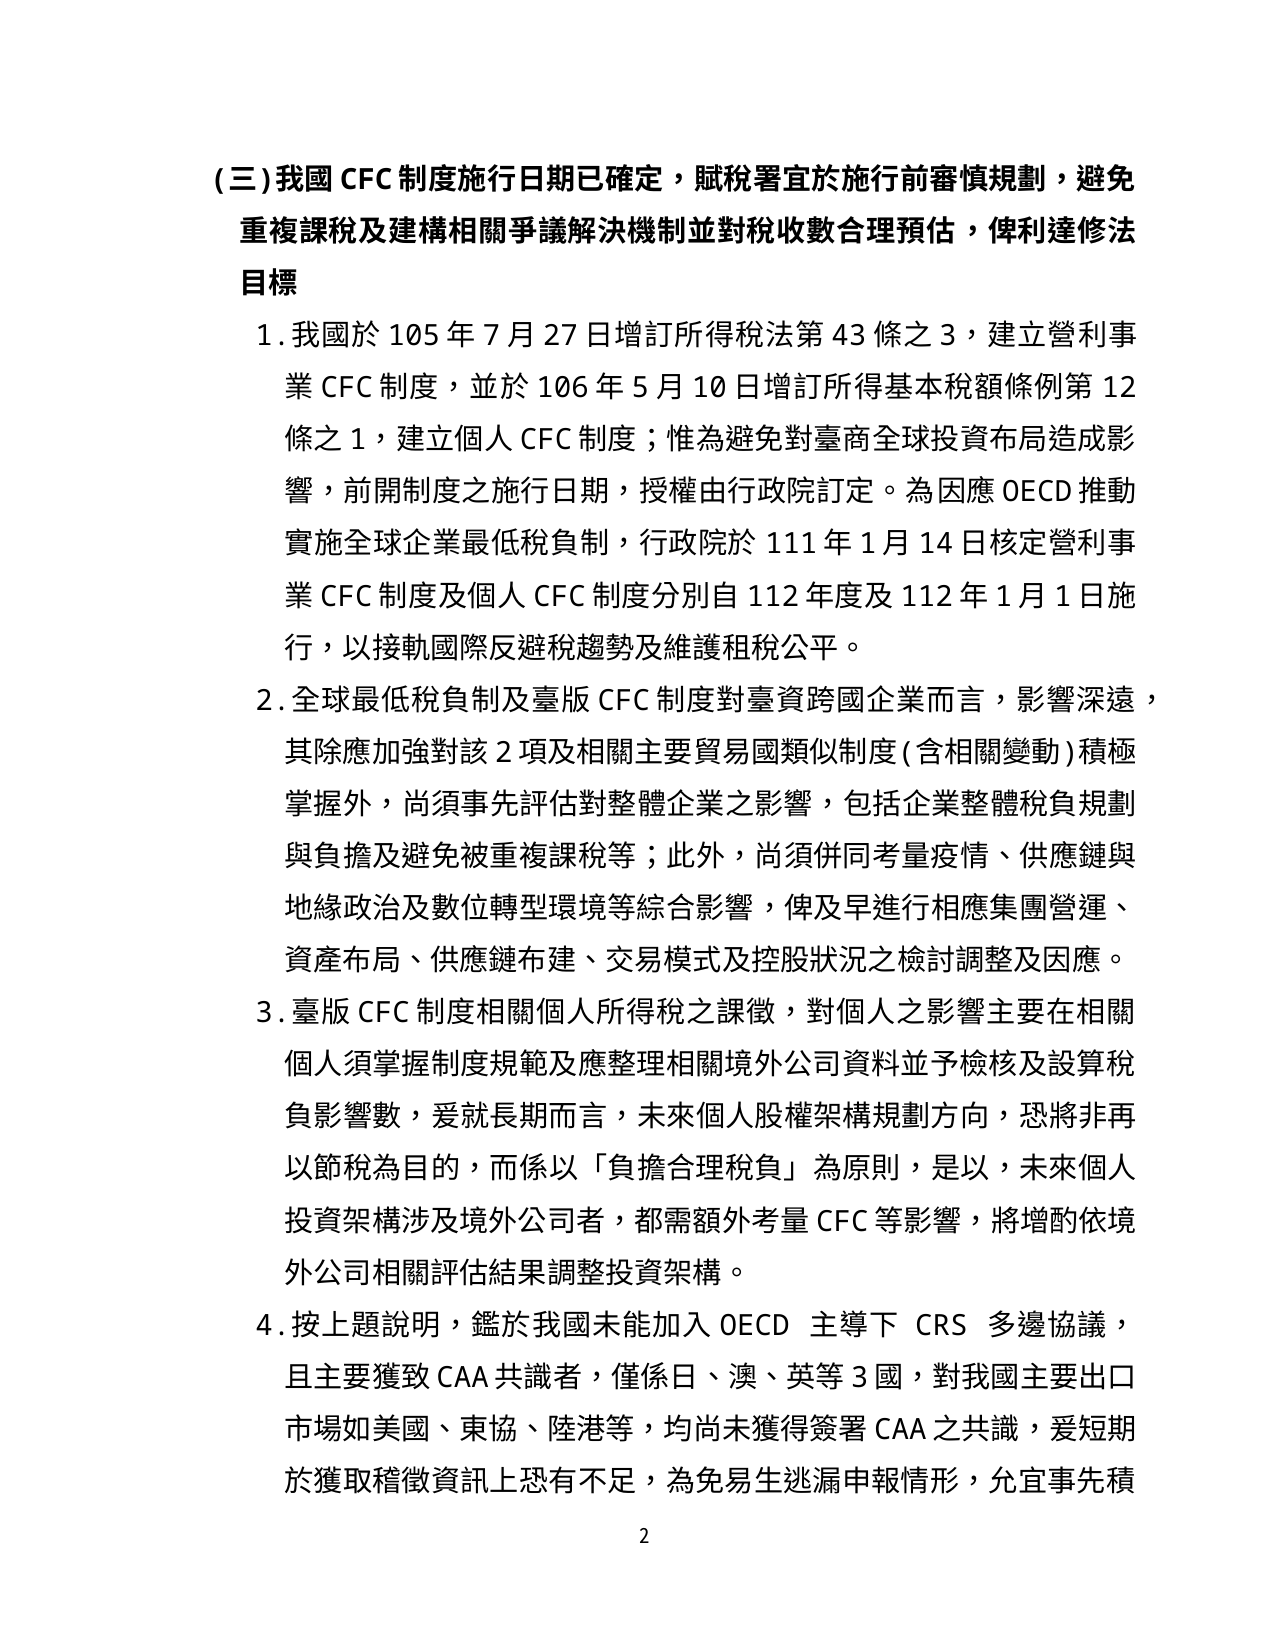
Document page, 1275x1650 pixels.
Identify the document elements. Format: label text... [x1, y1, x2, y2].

text 2.全球最低稅負制及臺版CFC制度對臺資跨國企業而言，影響深遠，其除應加強對該2項及相關主要貿易國類似制度(含相關變動)積極掌握外，尚須事先評估對整體企業之影響，包括企業整體稅負規劃與負擔及避免被重複課稅等；此外，尚須併同考量疫情、供應鏈與地緣政治及數位轉型環境等綜合影響，俾及早進行相應集團營運、資產布局、供應鏈布建、交易模式及控股狀況之檢討調整及因應。 [255, 668, 1137, 981]
text 4.按上題說明，鑑於我國未能加入OECD 主導下 CRS 多邊協議，且主要獲致CAA共識者，僅係日、澳、英等3國，對我國主要出口市場如美國、東協、陸港等，均尚未獲得簽署CAA之共識，爰短期於獲取稽徵資訊上恐有不足，為免易生逃漏申報情形，允宜事先積 [255, 1293, 1137, 1502]
text (三)我國CFC制度施行日期已確定，賦稅署宜於施行前審慎規劃，避免重複課稅及建構相關爭議解決機制並對稅收數合理預估，俾利達修法目標 [210, 148, 1137, 304]
text 3.臺版CFC制度相關個人所得稅之課徵，對個人之影響主要在相關個人須掌握制度規範及應整理相關境外公司資料並予檢核及設算稅負影響數，爰就長期而言，未來個人股權架構規劃方向，恐將非再以節稅為目的，而係以「負擔合理稅負」為原則，是以，未來個人投資架構涉及境外公司者，都需額外考量CFC等影響，將增酌依境外公司相關評估結果調整投資架構。 [255, 981, 1137, 1293]
text 1.我國於105年7月27日增訂所得稅法第43條之3，建立營利事業CFC制度，並於106年5月10日增訂所得基本稅額條例第12條之1，建立個人CFC制度；惟為避免對臺商全球投資布局造成影響，前開制度之施行日期，授權由行政院訂定。為因應OECD推動實施全球企業最低稅負制，行政院於111年1月14日核定營利事業CFC制度及個人CFC制度分別自112年度及112年1月1日施行，以接軌國際反避稅趨勢及維護租稅公平。 [255, 304, 1137, 668]
